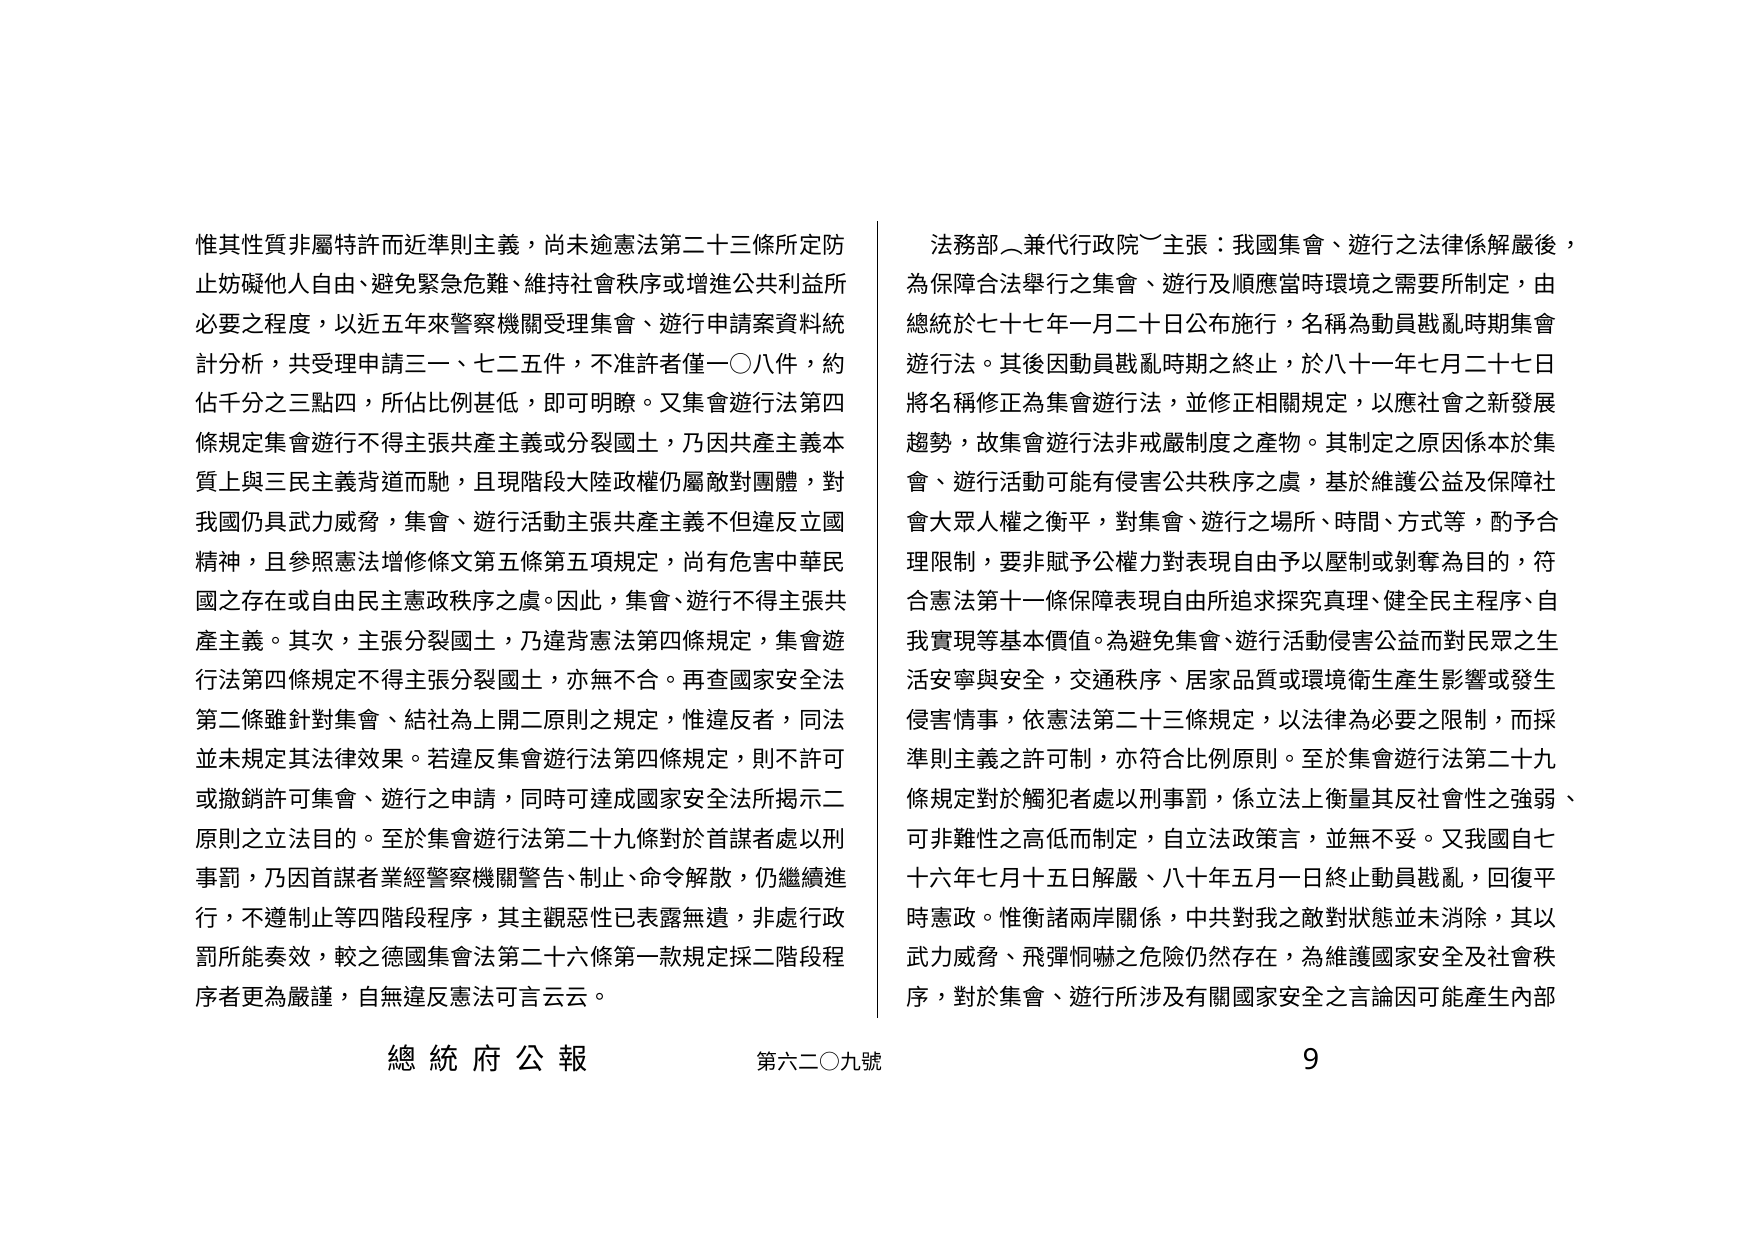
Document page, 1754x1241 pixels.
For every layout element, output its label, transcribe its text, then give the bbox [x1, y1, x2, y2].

text 相關機關行政院則主張：民主社會中，人民對於政府施政措施，常藉集會、遊行之方式表達意見，形成公意。惟集會、遊行亦具有容易感染及不可控制的特質，對於社會治安可能產生潛在威脅。為維護人民集會、遊行的合法權益，並確保社會秩序安寧，自有制定法律，將之限定於和平表達意見範疇之必要。集會遊行法係解嚴後為因應社會變遷，於七十七年一月二十日所制定，八十一年七月二十七日復因終止戡亂而修正公布，顯係隨社會之變動而演進，為民主化的產物。顧各國立法例對於集會、遊行之管理方式有採報備制者，有採許可制者，集會遊行法所採，雖為許可制，惟其性質非屬特許而近準則主義，尚未逾憲法第二十三條所定防止妨礙他人自由、避免緊急危難、維持社會秩序或增進公共利益所必要之程度，以近五年來警察機關受理集會、遊行申請案資料統計分析，共受理申請三一、七二五件，不准許者僅一○八件，約佔千分之三點四，所佔比例甚低，即可明瞭。又集會遊行法第四條規定集會遊行不得主張共產主義或分裂國土，乃因共產主義本質上與三民主義背道而馳，且現階段大陸政權仍屬敵對團體，對我國仍具武力威脅，集會、遊行活動主張共產主義不但違反立國精神，且參照憲法增修條文第五條第五項規定，尚有危害中華民國之存在或自由民主憲政秩序之虞。因此，集會、遊行不得主張共產主義。其次，主張分裂國土，乃違背憲法第四條規定，集會遊行法第四條規定不得主張分裂國土，亦無不合。再查國家安全法第二條雖針對集會、結社為上開二原則之規定，惟違反者，同法並未規定其法律效果。若違反集會遊行法第四條規定，則不許可或撤銷許可集會、遊行之申請，同時可達成國家安全法所揭示二原則之立法目的。至於集會遊行法第二十九條對於首謀者處以刑事罰，乃因首謀者業經警察機關警告、制止、命令解散，仍繼續進行，不遵制止等四階段程序，其主觀惡性已表露無遺，非處行政罰所能奏效，較之德國集會法第二十六條第一款規定採二階段程序者更為嚴謹，自無違反憲法可言云云。 [195, 222, 847, 1013]
text 法務部︵兼代行政院︶主張：我國集會、遊行之法律係解嚴後，為保障合法舉行之集會、遊行及順應當時環境之需要所制定，由總統於七十七年一月二十日公布施行，名稱為動員戡亂時期集會遊行法。其後因動員戡亂時期之終止，於八十一年七月二十七日將名稱修正為集會遊行法，並修正相關規定，以應社會之新發展趨勢，故集會遊行法非戒嚴制度之產物。其制定之原因係本於集會、遊行活動可能有侵害公共秩序之虞，基於維護公益及保障社會大眾人權之衡平，對集會、遊行之場所、時間、方式等，酌予合理限制，要非賦予公權力對表現自由予以壓制或剝奪為目的，符合憲法第十一條保障表現自由所追求探究真理、健全民主程序、自我實現等基本價值。為避免集會、遊行活動侵害公益而對民眾之生活安寧與安全，交通秩序、居家品質或環境衛生產生影響或發生侵害情事，依憲法第二十三條規定，以法律為必要之限制，而採準則主義之許可制，亦符合比例原則。至於集會遊行法第二十九條規定對於觸犯者處以刑事罰，係立法上衡量其反社會性之強弱、可非難性之高低而制定，自立法政策言，並無不妥。又我國自七十六年七月十五日解嚴、八十年五月一日終止動員戡亂，回復平時憲政。惟衡諸兩岸關係，中共對我之敵對狀態並未消除，其以武力威脅、飛彈恫嚇之危險仍然存在，為維護國家安全及社會秩序，對於集會、遊行所涉及有關國家安全之言論因可能產生內部不安，自有限制必要。主張共產主義與分裂國土之集會、遊行，危害中華民國之存在或自由民主之憲政秩序，參照憲法增修條文第五條第五項之規定意旨，應不受憲法保障云云。 [907, 222, 1559, 1013]
